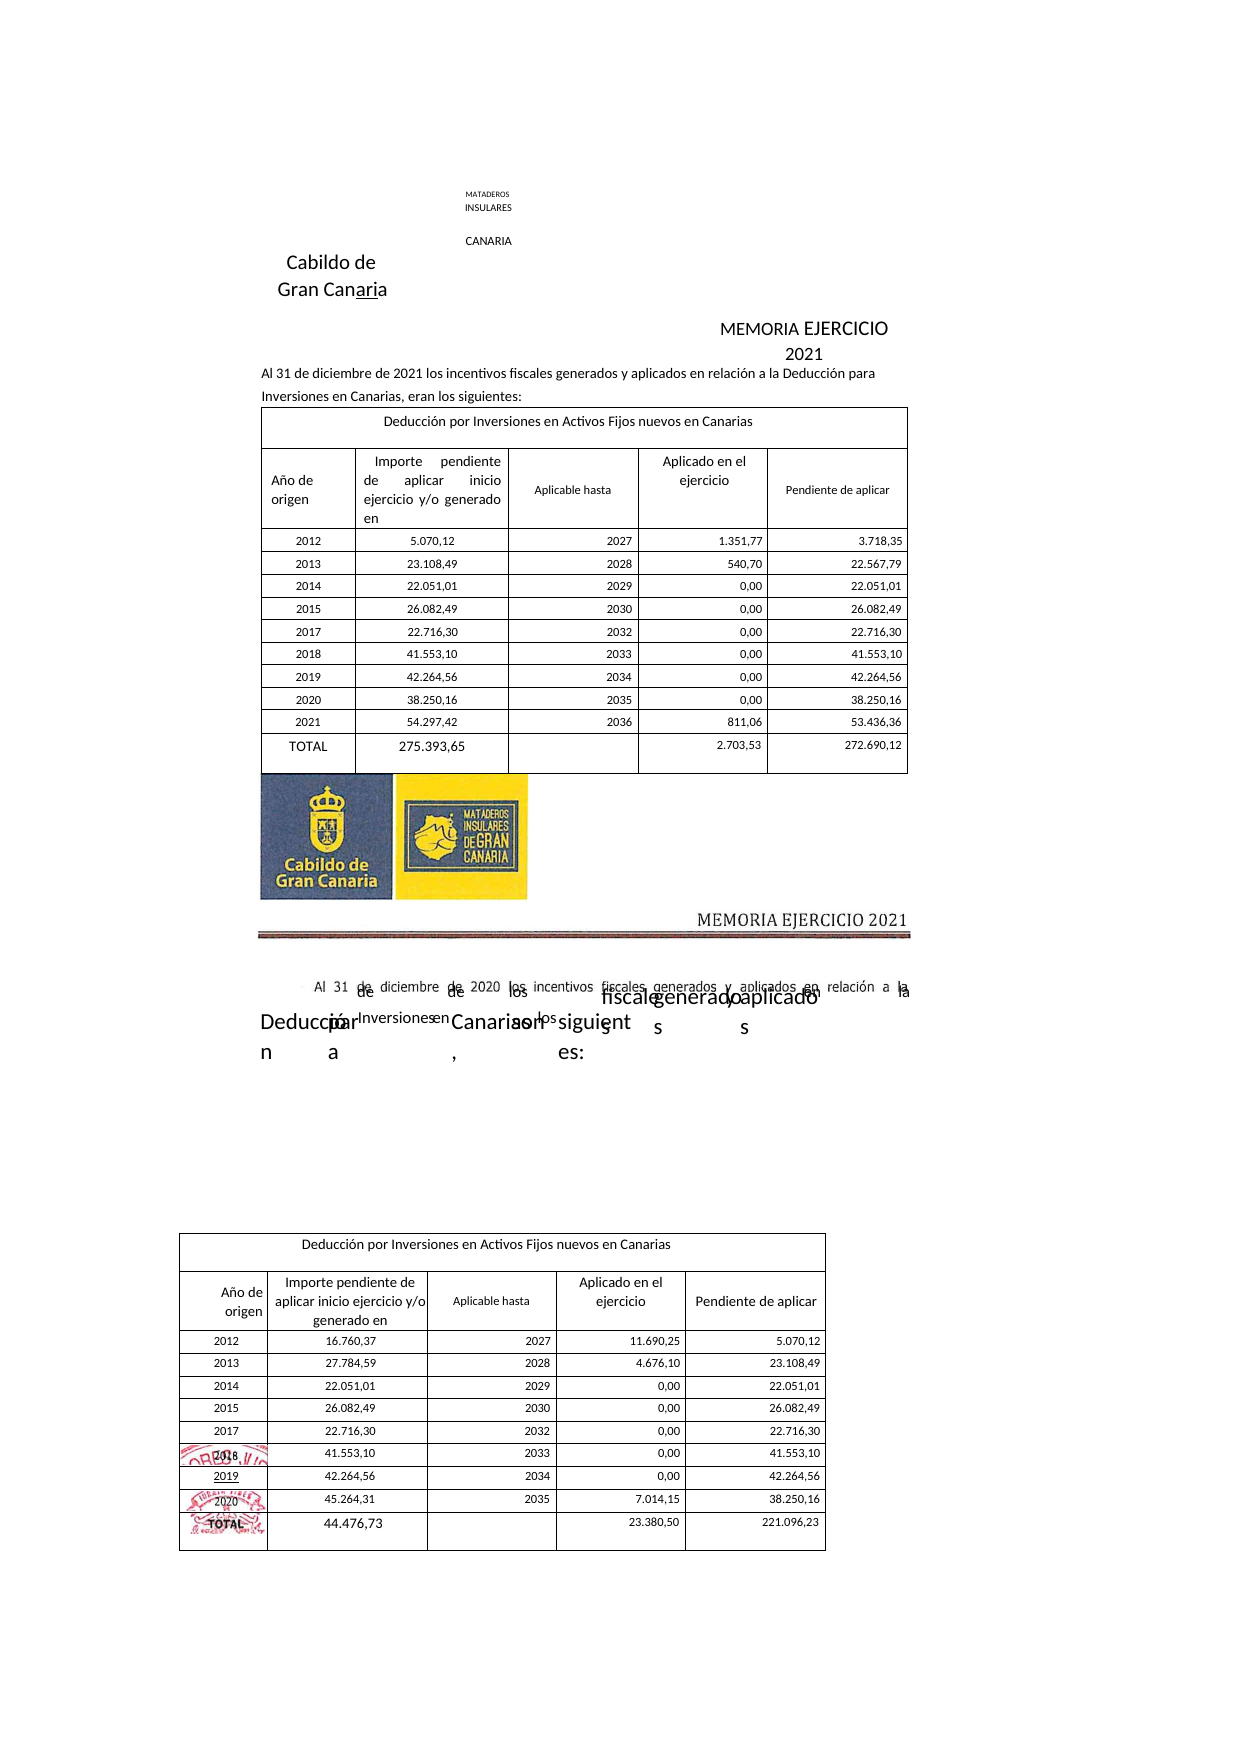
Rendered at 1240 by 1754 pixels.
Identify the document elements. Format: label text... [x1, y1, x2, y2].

table_cell 38.250,16 [356, 688, 508, 709]
table_cell [180, 1513, 267, 1549]
table_cell Importe pendiente de aplicar inicio ejercicio y/o generado en [356, 449, 508, 528]
table_cell Importe pendiente de aplicar inicio ejercicio y/o generado en [268, 1272, 427, 1330]
table_cell Pendiente de aplicar [686, 1272, 825, 1330]
table_cell 26.082,49 [686, 1399, 825, 1421]
table_cell Aplicable hasta [428, 1272, 556, 1330]
table_cell 42.264,56 [356, 665, 508, 687]
table_cell 22.051,01 [768, 575, 907, 596]
table_cell 0,00 [557, 1467, 685, 1489]
table_cell 23.108,49 [356, 552, 508, 573]
table_cell 0,00 [639, 620, 767, 642]
table_cell 275.393,65 [356, 734, 508, 773]
table_cell 22.716,30 [768, 620, 907, 642]
table_cell 42.264,56 [268, 1467, 427, 1489]
table_cell 22.716,30 [356, 620, 508, 642]
table_header [768, 408, 907, 447]
table_cell 2017 [262, 620, 355, 642]
table_cell 0,00 [557, 1444, 685, 1466]
table_cell 7.014,15 [557, 1490, 685, 1511]
table_cell 2034 [509, 665, 638, 687]
table_cell 27.784,59 [268, 1354, 427, 1376]
table_cell 41.553,10 [686, 1444, 825, 1466]
table_cell 2015 [262, 598, 355, 619]
table_cell 0,00 [557, 1377, 685, 1398]
text Inversiones en Canarias, eran los siguientes: [261, 387, 907, 405]
text Al 31 de diciembre de 2021 los incentivos fiscales generados y aplicados en relación a la Deducción para [261, 365, 907, 383]
table_cell 2021 [262, 710, 355, 732]
table_cell 3.718,35 [768, 529, 907, 551]
table_cell 5.070,12 [686, 1331, 825, 1353]
table_cell 42.264,56 [768, 665, 907, 687]
table_cell 2027 [428, 1331, 556, 1353]
table_cell 540,70 [639, 552, 767, 573]
table_cell 2036 [509, 710, 638, 732]
table_header [685, 1234, 825, 1271]
table_cell 2029 [509, 575, 638, 596]
table_cell 38.250,16 [686, 1490, 825, 1511]
table_cell 0,00 [557, 1399, 685, 1421]
table_cell Aplicado en el ejercicio [557, 1272, 685, 1330]
table_cell Aplicable hasta [509, 449, 638, 528]
table_cell 54.297,42 [356, 710, 508, 732]
table_cell 2012 [262, 529, 355, 551]
table_cell 2028 [509, 552, 638, 573]
table_cell 0,00 [639, 688, 767, 709]
table_cell 2013 [180, 1354, 267, 1376]
table_cell 2035 [509, 688, 638, 709]
table_cell 0,00 [639, 575, 767, 596]
table_cell 22.051,01 [268, 1377, 427, 1398]
table_cell 41.553,10 [356, 643, 508, 664]
table_cell 2014 [262, 575, 355, 596]
table_cell 2.703,53 [639, 734, 767, 773]
table_cell 2029 [428, 1377, 556, 1398]
table_cell 221.096,23 [686, 1513, 825, 1549]
table_cell 41.553,10 [268, 1444, 427, 1466]
table_cell [509, 734, 638, 773]
table_cell 2019 [180, 1467, 267, 1489]
table_cell 0,00 [639, 665, 767, 687]
table_cell 11.690,25 [557, 1331, 685, 1353]
table_cell 2013 [262, 552, 355, 573]
table_cell 2018 [262, 643, 355, 664]
table_cell 41.553,10 [768, 643, 907, 664]
table_cell 2027 [509, 529, 638, 551]
table_cell 2020 [262, 688, 355, 709]
table_cell Aplicado en el ejercicio [639, 449, 767, 528]
table_cell 1.351,77 [639, 529, 767, 551]
table_cell 23.108,49 [686, 1354, 825, 1376]
table_cell 2015 [180, 1399, 267, 1421]
table_cell 0,00 [557, 1422, 685, 1443]
table_cell TOTAL [262, 734, 355, 773]
table_cell [428, 1513, 556, 1549]
table_cell 22.716,30 [686, 1422, 825, 1443]
table_cell 2017 [180, 1422, 267, 1443]
table_cell 272.690,12 [768, 734, 907, 773]
table_cell 2030 [428, 1399, 556, 1421]
table_cell 2033 [428, 1444, 556, 1466]
table_cell 26.082,49 [768, 598, 907, 619]
table_cell [180, 1490, 267, 1511]
table_cell Año de origen [262, 449, 355, 528]
table_cell 2012 [180, 1331, 267, 1353]
table_cell 0,00 [639, 598, 767, 619]
table_cell Año de origen [180, 1272, 267, 1330]
table_cell 0,00 [639, 643, 767, 664]
table_cell 38.250,16 [768, 688, 907, 709]
table_cell 26.082,49 [356, 598, 508, 619]
table_cell 42.264,56 [686, 1467, 825, 1489]
table_cell 2028 [428, 1354, 556, 1376]
table_cell 45.264,31 [268, 1490, 427, 1511]
table_cell 2032 [428, 1422, 556, 1443]
table_cell 2033 [509, 643, 638, 664]
table_cell 53.436,36 [768, 710, 907, 732]
table_cell 44.476,73 [268, 1513, 427, 1549]
table_cell 22.567,79 [768, 552, 907, 573]
table_cell 4.676,10 [557, 1354, 685, 1376]
table_cell 22.716,30 [268, 1422, 427, 1443]
table_cell 5.070,12 [356, 529, 508, 551]
table_cell 2035 [428, 1490, 556, 1511]
table_cell 22.051,01 [686, 1377, 825, 1398]
table_cell 16.760,37 [268, 1331, 427, 1353]
table_cell 23.380,50 [557, 1513, 685, 1549]
table_cell 22.051,01 [356, 575, 508, 596]
table_cell 2034 [428, 1467, 556, 1489]
table_cell Pendiente de aplicar [768, 449, 907, 528]
table_header Deducción por Inversiones en Activos Fijos nuevos en Canarias [180, 1234, 685, 1271]
table_cell 811,06 [639, 710, 767, 732]
table_cell 2030 [509, 598, 638, 619]
table_cell 26.082,49 [268, 1399, 427, 1421]
table_cell 2032 [509, 620, 638, 642]
table_cell 2014 [180, 1377, 267, 1398]
table_cell 2019 [262, 665, 355, 687]
table_header Deducción por Inversiones en Activos Fijos nuevos en Canarias [262, 408, 767, 447]
